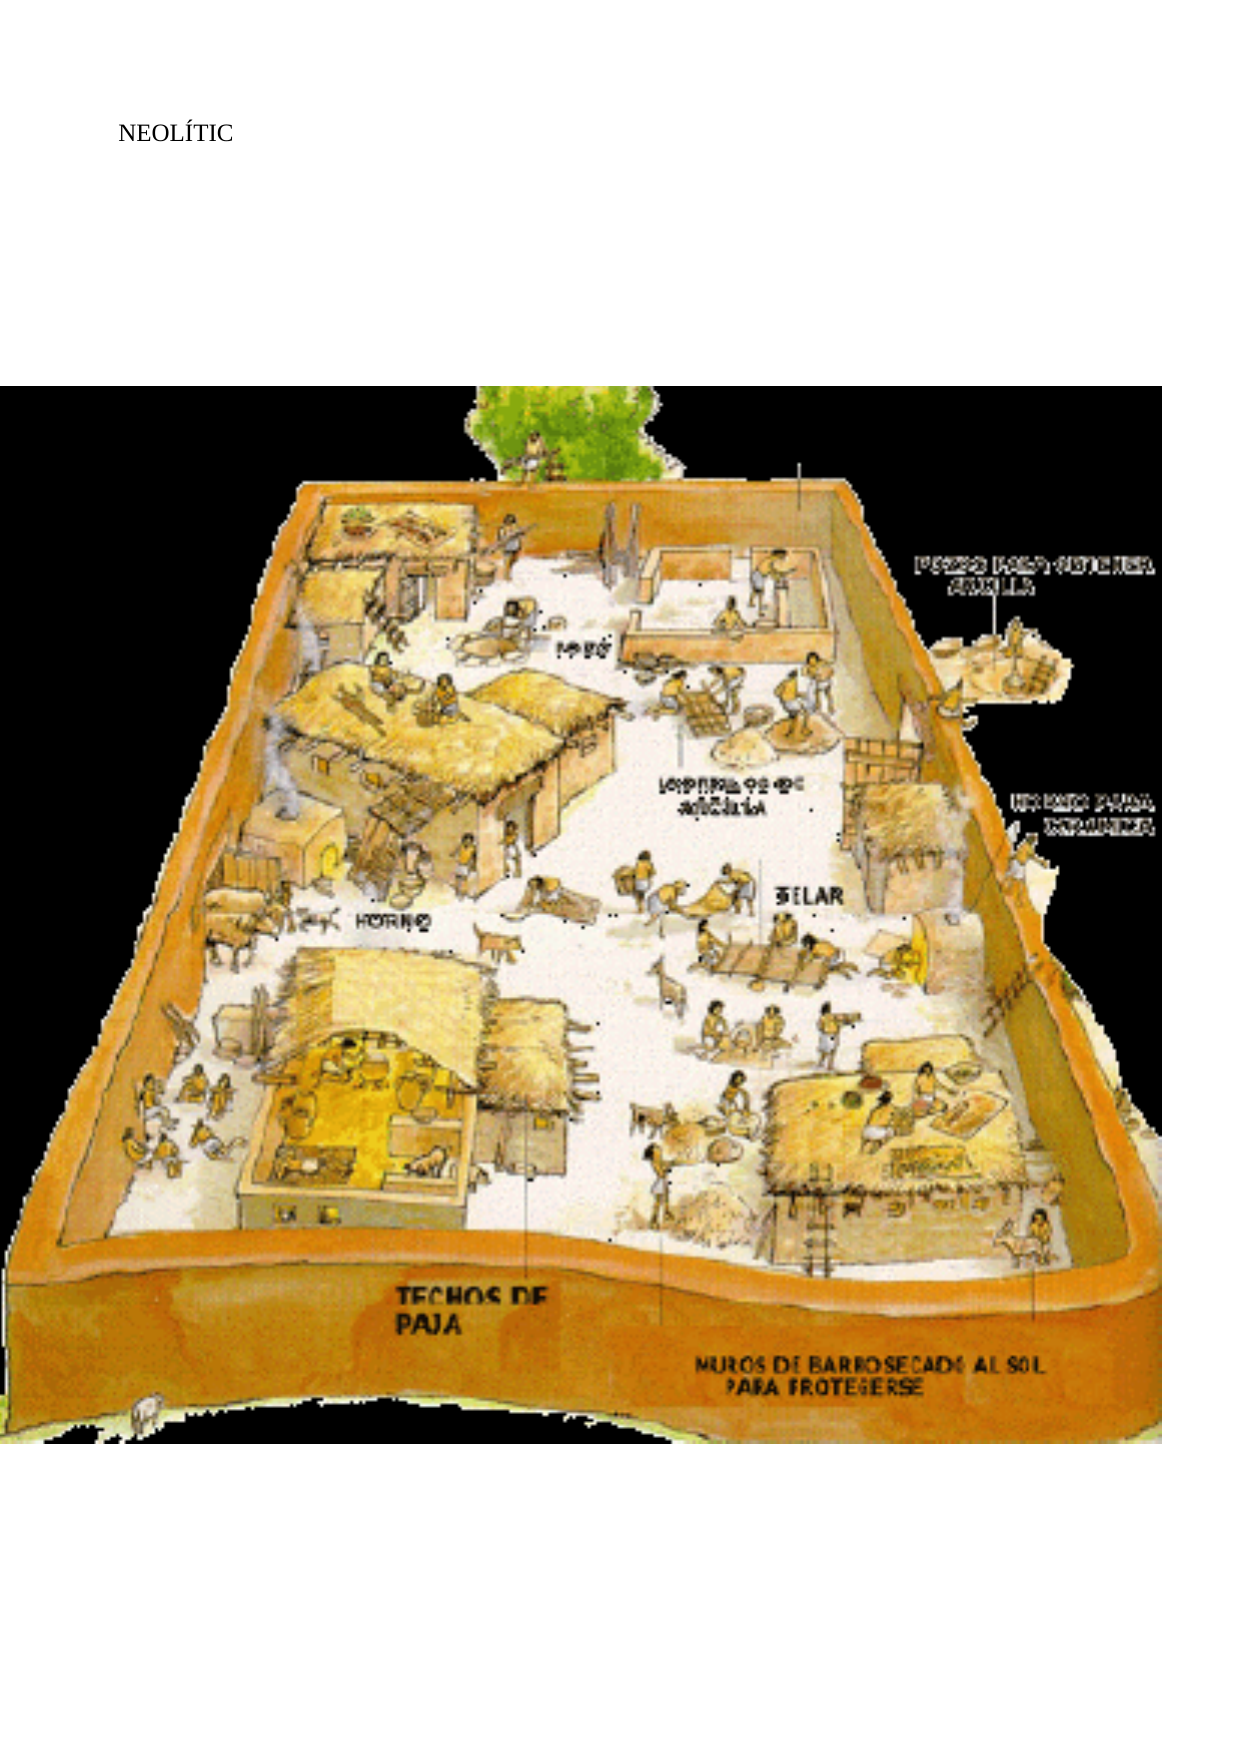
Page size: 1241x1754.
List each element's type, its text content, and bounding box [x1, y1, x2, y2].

picture [0, 386, 1162, 1444]
text NEOLÍTIC [118, 118, 1122, 147]
